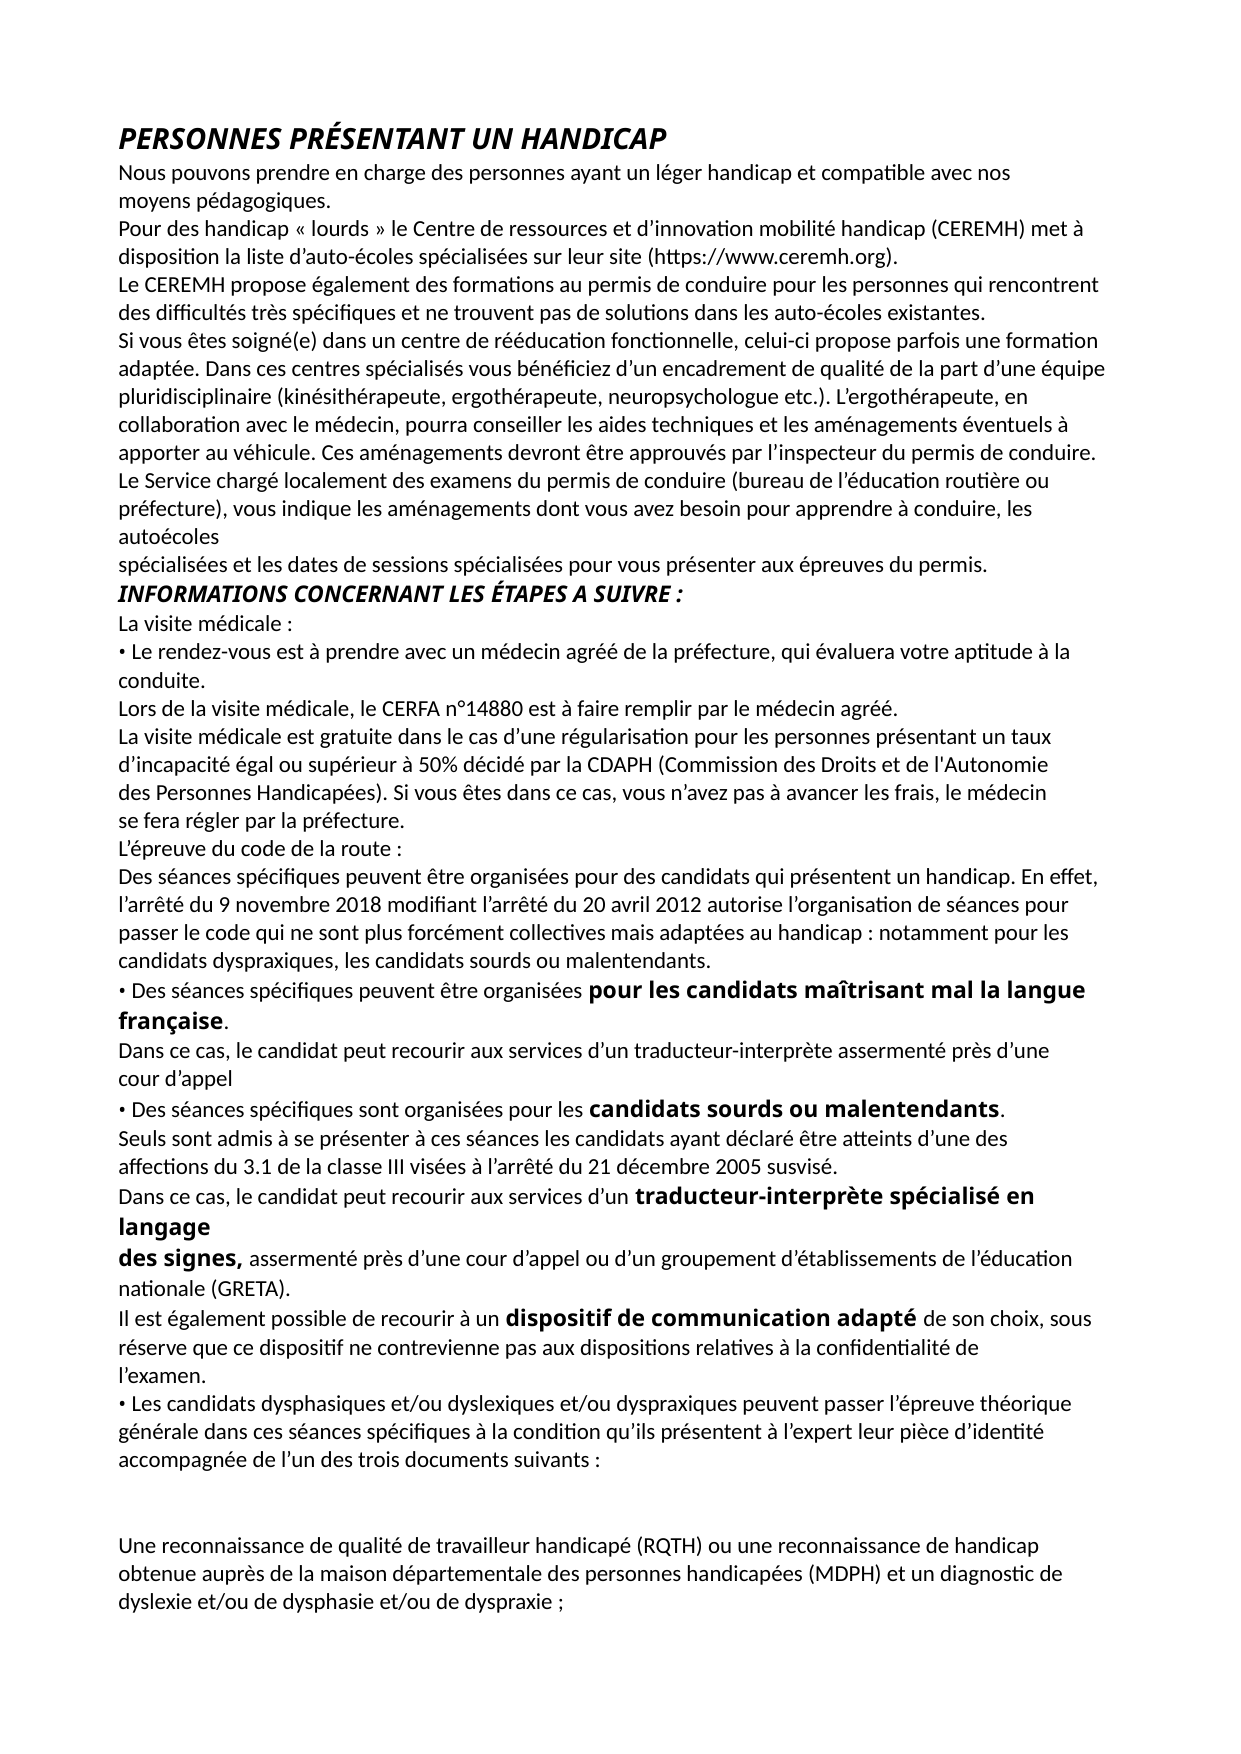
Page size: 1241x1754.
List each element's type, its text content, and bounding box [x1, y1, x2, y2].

text conduite. [118, 666, 1122, 694]
text affections du 3.1 de la classe III visées à l’arrêté du 21 décembre 2005 susvisé. [118, 1152, 1122, 1180]
text obtenue auprès de la maison départementale des personnes handicapées (MDPH) et un diagnostic de [118, 1559, 1122, 1587]
text Le Service chargé localement des examens du permis de conduire (bureau de l’éducation routière ou [118, 466, 1122, 494]
text La visite médicale : [118, 609, 1122, 637]
text l’examen. [118, 1361, 1122, 1389]
text Si vous êtes soigné(e) dans un centre de rééducation fonctionnelle, celui-ci propose parfois une formation [118, 326, 1122, 354]
text INFORMATIONS CONCERNANT LES ÉTAPES A SUIVRE : [118, 578, 1122, 609]
text • Le rendez-vous est à prendre avec un médecin agréé de la préfecture, qui évaluera votre aptitude à la [118, 637, 1122, 666]
text passer le code qui ne sont plus forcément collectives mais adaptées au handicap : notamment pour les [118, 918, 1122, 946]
text L’épreuve du code de la route : [118, 834, 1122, 862]
text Dans ce cas, le candidat peut recourir aux services d’un traducteur-interprète spécialisé en langage [118, 1180, 1122, 1242]
text des difficultés très spécifiques et ne trouvent pas de solutions dans les auto-écoles existantes. [118, 298, 1122, 326]
text Dans ce cas, le candidat peut recourir aux services d’un traducteur-interprète assermenté près d’une [118, 1037, 1122, 1064]
text Une reconnaissance de qualité de travailleur handicapé (RQTH) ou une reconnaissance de handicap [118, 1531, 1122, 1559]
text pluridisciplinaire (kinésithérapeute, ergothérapeute, neuropsychologue etc.). L’ergothérapeute, en [118, 382, 1122, 410]
text Le CEREMH propose également des formations au permis de conduire pour les personnes qui rencontrent [118, 270, 1122, 298]
text Lors de la visite médicale, le CERFA n°14880 est à faire remplir par le médecin agréé. [118, 694, 1122, 722]
text d’incapacité égal ou supérieur à 50% décidé par la CDAPH (Commission des Droits et de l'Autonomie [118, 750, 1122, 778]
text moyens pédagogiques. [118, 186, 1122, 214]
text se fera régler par la préfecture. [118, 806, 1122, 834]
text des Personnes Handicapées). Si vous êtes dans ce cas, vous n’avez pas à avancer les frais, le médecin [118, 778, 1122, 806]
text collaboration avec le médecin, pourra conseiller les aides techniques et les aménagements éventuels à [118, 410, 1122, 438]
text préfecture), vous indique les aménagements dont vous avez besoin pour apprendre à conduire, les autoécoles [118, 494, 1122, 550]
text Il est également possible de recourir à un dispositif de communication adapté de son choix, sous [118, 1302, 1122, 1333]
text disposition la liste d’auto-écoles spécialisées sur leur site (https://www.ceremh.org). [118, 242, 1122, 270]
text des signes, assermenté près d’une cour d’appel ou d’un groupement d’établissements de l’éducation [118, 1242, 1122, 1274]
text Nous pouvons prendre en charge des personnes ayant un léger handicap et compatible avec nos [118, 158, 1122, 186]
text • Des séances spécifiques peuvent être organisées pour les candidats maîtrisant mal la langue française. [118, 974, 1122, 1037]
text réserve que ce dispositif ne contrevienne pas aux dispositions relatives à la confidentialité de [118, 1333, 1122, 1361]
text candidats dyspraxiques, les candidats sourds ou malentendants. [118, 946, 1122, 974]
text • Les candidats dysphasiques et/ou dyslexiques et/ou dyspraxiques peuvent passer l’épreuve théorique [118, 1389, 1122, 1417]
text spécialisées et les dates de sessions spécialisées pour vous présenter aux épreuves du permis. [118, 550, 1122, 578]
text générale dans ces séances spécifiques à la condition qu’ils présentent à l’expert leur pièce d’identité [118, 1417, 1122, 1445]
text l’arrêté du 9 novembre 2018 modifiant l’arrêté du 20 avril 2012 autorise l’organisation de séances pour [118, 890, 1122, 918]
text Des séances spécifiques peuvent être organisées pour des candidats qui présentent un handicap. En effet, [118, 862, 1122, 890]
text cour d’appel [118, 1064, 1122, 1093]
text • Des séances spécifiques sont organisées pour les candidats sourds ou malentendants. [118, 1093, 1122, 1124]
text accompagnée de l’un des trois documents suivants : [118, 1445, 1122, 1473]
text Seuls sont admis à se présenter à ces séances les candidats ayant déclaré être atteints d’une des [118, 1124, 1122, 1152]
text PERSONNES PRÉSENTANT UN HANDICAP [118, 118, 1122, 158]
text nationale (GRETA). [118, 1274, 1122, 1302]
text dyslexie et/ou de dysphasie et/ou de dyspraxie ; [118, 1587, 1122, 1615]
text adaptée. Dans ces centres spécialisés vous bénéficiez d’un encadrement de qualité de la part d’une équipe [118, 354, 1122, 382]
text Pour des handicap « lourds » le Centre de ressources et d’innovation mobilité handicap (CEREMH) met à [118, 214, 1122, 242]
text apporter au véhicule. Ces aménagements devront être approuvés par l’inspecteur du permis de conduire. [118, 438, 1122, 466]
text La visite médicale est gratuite dans le cas d’une régularisation pour les personnes présentant un taux [118, 722, 1122, 750]
